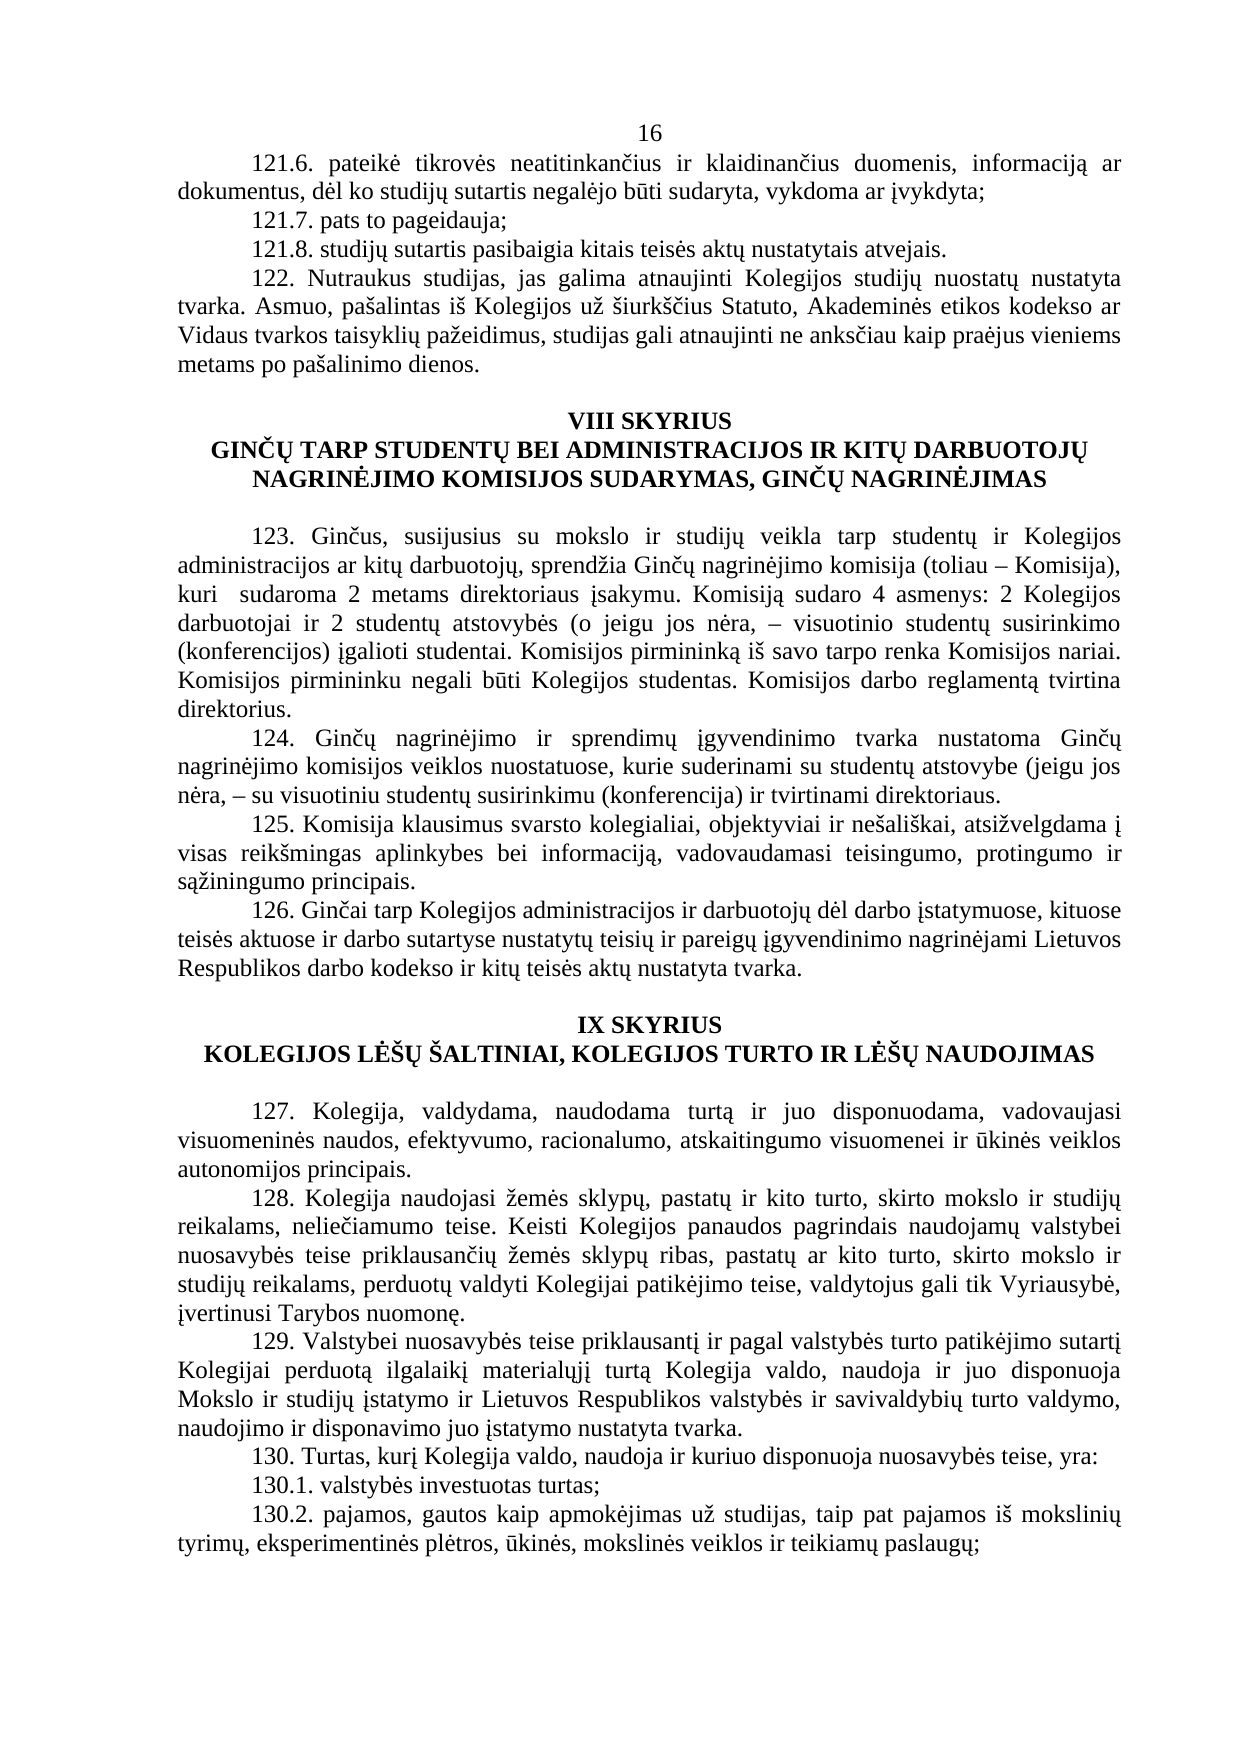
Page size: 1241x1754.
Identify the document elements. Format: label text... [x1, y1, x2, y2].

text 121.7. pats to pageidauja; [177, 205, 1122, 234]
text KOLEGIJOS LĖŠŲ ŠALTINIAI, KOLEGIJOS TURTO IR LĖŠŲ NAUDOJIMAS [177, 1039, 1122, 1068]
text VIII SKYRIUS [177, 406, 1122, 435]
text 129. Valstybei nuosavybės teise priklausantį ir pagal valstybės turto patikėjimo sutartį Kolegijai perduotą ilgalaikį materialųjį turtą Kolegija valdo, naudoja ir juo disponuoja Mokslo ir studijų įstatymo ir Lietuvos Respublikos valstybės ir savivaldybių turto valdymo, naudojimo ir disponavimo juo įstatymo nustatyta tvarka. [177, 1326, 1122, 1441]
text 125. Komisija klausimus svarsto kolegialiai, objektyviai ir nešališkai, atsižvelgdama į visas reikšmingas aplinkybes bei informaciją, vadovaudamasi teisingumo, protingumo ir sąžiningumo principais. [177, 809, 1122, 895]
text 122. Nutraukus studijas, jas galima atnaujinti Kolegijos studijų nuostatų nustatyta tvarka. Asmuo, pašalintas iš Kolegijos už šiurkščius Statuto, Akademinės etikos kodekso ar Vidaus tvarkos taisyklių pažeidimus, studijas gali atnaujinti ne anksčiau kaip praėjus vieniems metams po pašalinimo dienos. [177, 263, 1122, 378]
text 121.8. studijų sutartis pasibaigia kitais teisės aktų nustatytais atvejais. [177, 234, 1122, 263]
text 130. Turtas, kurį Kolegija valdo, naudoja ir kuriuo disponuoja nuosavybės teise, yra: [177, 1441, 1122, 1470]
text 128. Kolegija naudojasi žemės sklypų, pastatų ir kito turto, skirto mokslo ir studijų reikalams, neliečiamumo teise. Keisti Kolegijos panaudos pagrindais naudojamų valstybei nuosavybės teise priklausančių žemės sklypų ribas, pastatų ar kito turto, skirto mokslo ir studijų reikalams, perduotų valdyti Kolegijai patikėjimo teise, valdytojus gali tik Vyriausybė, įvertinusi Tarybos nuomonę. [177, 1183, 1122, 1326]
text 130.2. pajamos, gautos kaip apmokėjimas už studijas, taip pat pajamos iš mokslinių tyrimų, eksperimentinės plėtros, ūkinės, mokslinės veiklos ir teikiamų paslaugų; [177, 1499, 1122, 1556]
text 126. Ginčai tarp Kolegijos administracijos ir darbuotojų dėl darbo įstatymuose, kituose teisės aktuose ir darbo sutartyse nustatytų teisių ir pareigų įgyvendinimo nagrinėjami Lietuvos Respublikos darbo kodekso ir kitų teisės aktų nustatyta tvarka. [177, 895, 1122, 981]
text 123. Ginčus, susijusius su mokslo ir studijų veikla tarp studentų ir Kolegijos administracijos ar kitų darbuotojų, sprendžia Ginčų nagrinėjimo komisija (toliau – Komisija), kuri sudaroma 2 metams direktoriaus įsakymu. Komisiją sudaro 4 asmenys: 2 Kolegijos darbuotojai ir 2 studentų atstovybės (o jeigu jos nėra, – visuotinio studentų susirinkimo (konferencijos) įgalioti studentai. Komisijos pirmininką iš savo tarpo renka Komisijos nariai. Komisijos pirmininku negali būti Kolegijos studentas. Komisijos darbo reglamentą tvirtina direktorius. [177, 521, 1122, 723]
text GINČŲ TARP STUDENTŲ BEI ADMINISTRACIJOS IR KITŲ DARBUOTOJŲ NAGRINĖJIMO KOMISIJOS SUDARYMAS, GINČŲ NAGRINĖJIMAS [177, 435, 1122, 493]
text IX SKYRIUS [177, 1010, 1122, 1039]
text 127. Kolegija, valdydama, naudodama turtą ir juo disponuodama, vadovaujasi visuomeninės naudos, efektyvumo, racionalumo, atskaitingumo visuomenei ir ūkinės veiklos autonomijos principais. [177, 1096, 1122, 1183]
text 130.1. valstybės investuotas turtas; [251, 1470, 1122, 1499]
text 121.6. pateikė tikrovės neatitinkančius ir klaidinančius duomenis, informaciją ar dokumentus, dėl ko studijų sutartis negalėjo būti sudaryta, vykdoma ar įvykdyta; [177, 148, 1122, 205]
text 124. Ginčų nagrinėjimo ir sprendimų įgyvendinimo tvarka nustatoma Ginčų nagrinėjimo komisijos veiklos nuostatuose, kurie suderinami su studentų atstovybe (jeigu jos nėra, – su visuotiniu studentų susirinkimu (konferencija) ir tvirtinami direktoriaus. [177, 723, 1122, 809]
